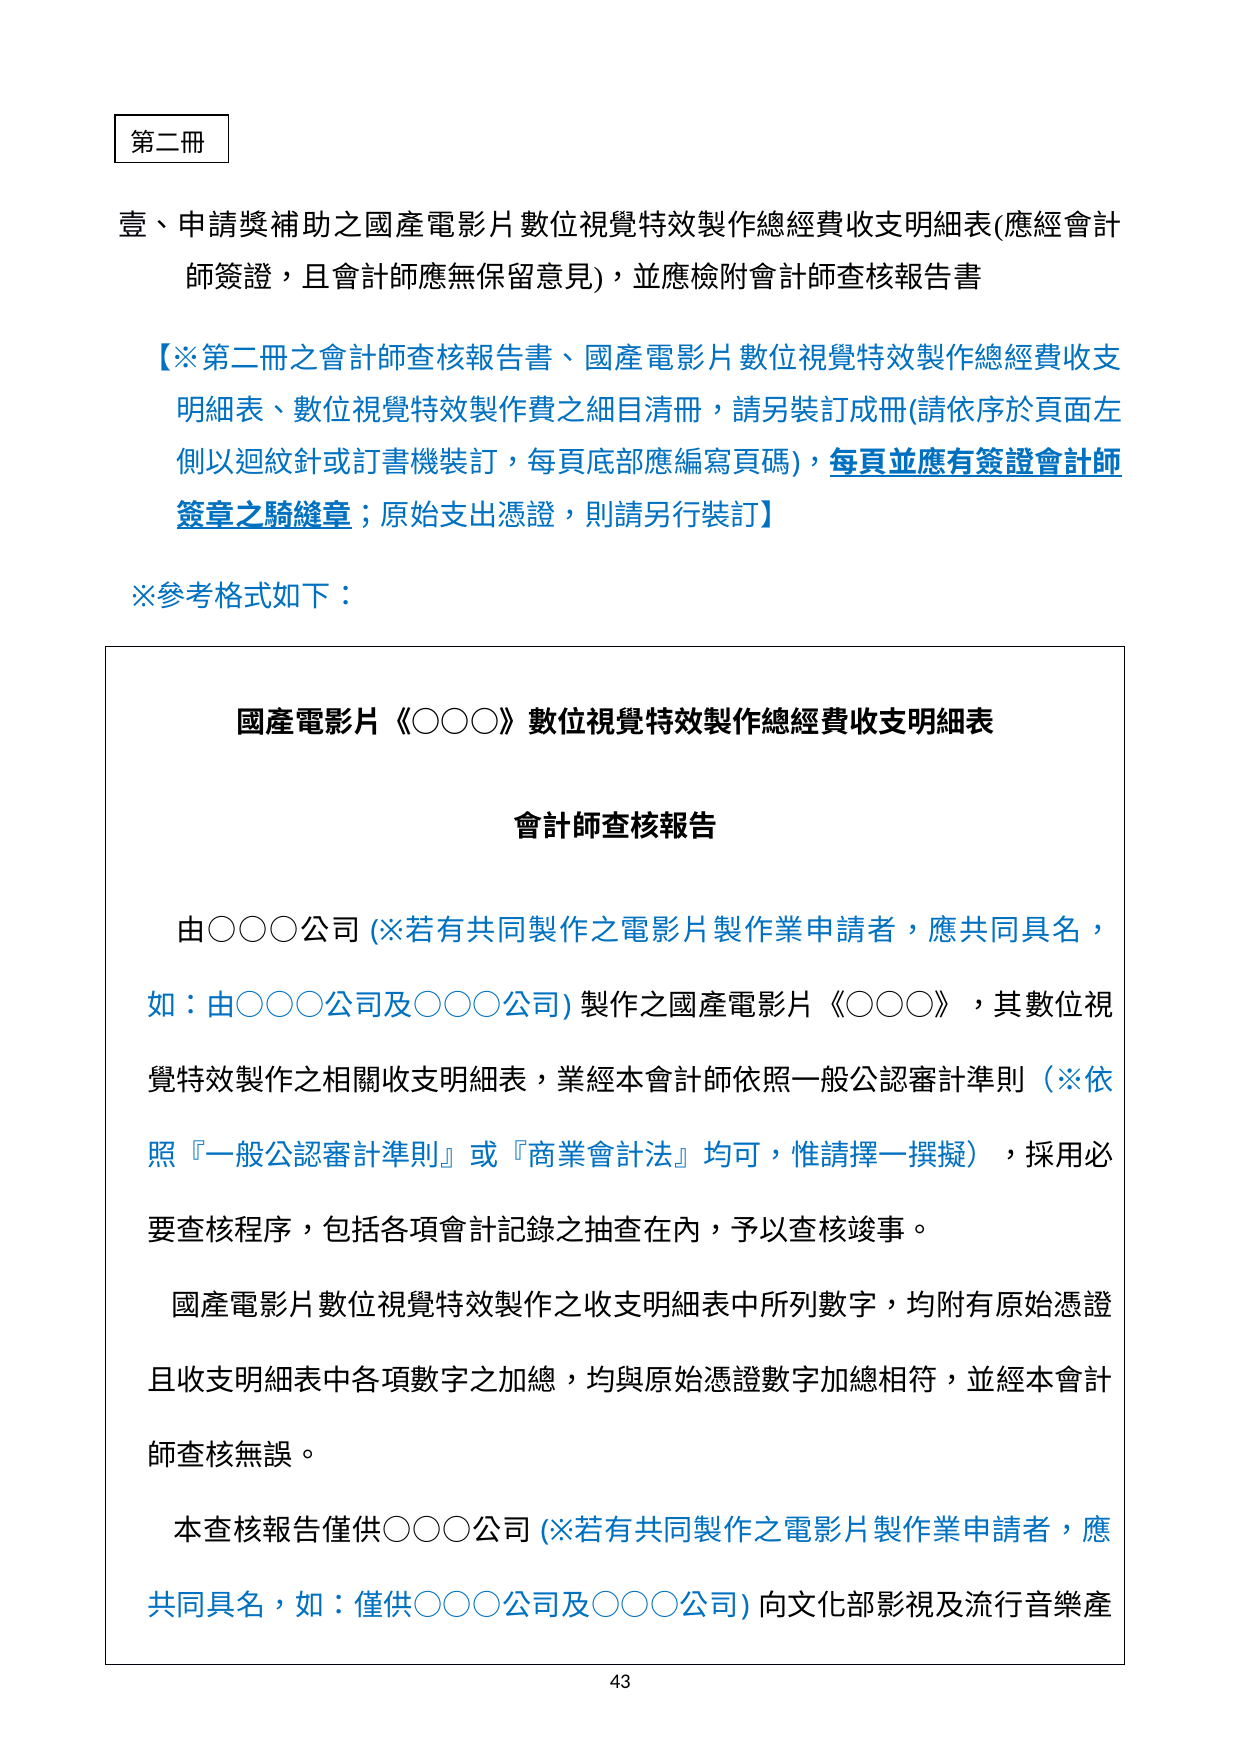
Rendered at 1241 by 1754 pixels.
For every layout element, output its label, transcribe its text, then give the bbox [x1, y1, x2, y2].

text 第二冊 [130, 123, 213, 155]
text 壹、申請獎補助之國產電影片數位視覺特效製作總經費收支明細表(應經會計師簽證，且會計師應無保留意見)，並應檢附會計師查核報告書 [118, 194, 1122, 298]
table_header 國產電影片《○○○》數位視覺特效製作總經費收支明細表 會計師查核報告 由○○○公司 (※若有共同製作之電影片製作業申請者，應共同具名，如：由○○○公司及○○○公司) 製作之國產電影片《○○○》，其數位視覺特效製作之相關收支明細表，業經本會計師依照一般公認審計準則（※依照『一般公認審計準則』或『商業會計法』均可，惟請擇一撰擬），採用必要查核程序，包括各項會計記錄之抽查在內，予以查核竣事。 國產電影片數位視覺特效製作之收支明細表中所列數字，均附有原始憑證且收支明細表中各項數字之加總，均與原始憑證數字加總相符，並經本會計師查核無誤。 本查核報告僅供○○○公司 (※若有共同製作之電影片製作業申請者，應共同具名，如：僅供○○○公司及○○○公司) 向文化部影視及流行音樂產 [106, 647, 1124, 1663]
text 【※第二冊之會計師查核報告書、國產電影片數位視覺特效製作總經費收支明細表、數位視覺特效製作費之細目清冊，請另裝訂成冊(請依序於頁面左側以迴紋針或訂書機裝訂，每頁底部應編寫頁碼)，每頁並應有簽證會計師簽章之騎縫章；原始支出憑證，則請另行裝訂】 [118, 327, 1122, 535]
text ※參考格式如下： [118, 564, 1122, 617]
